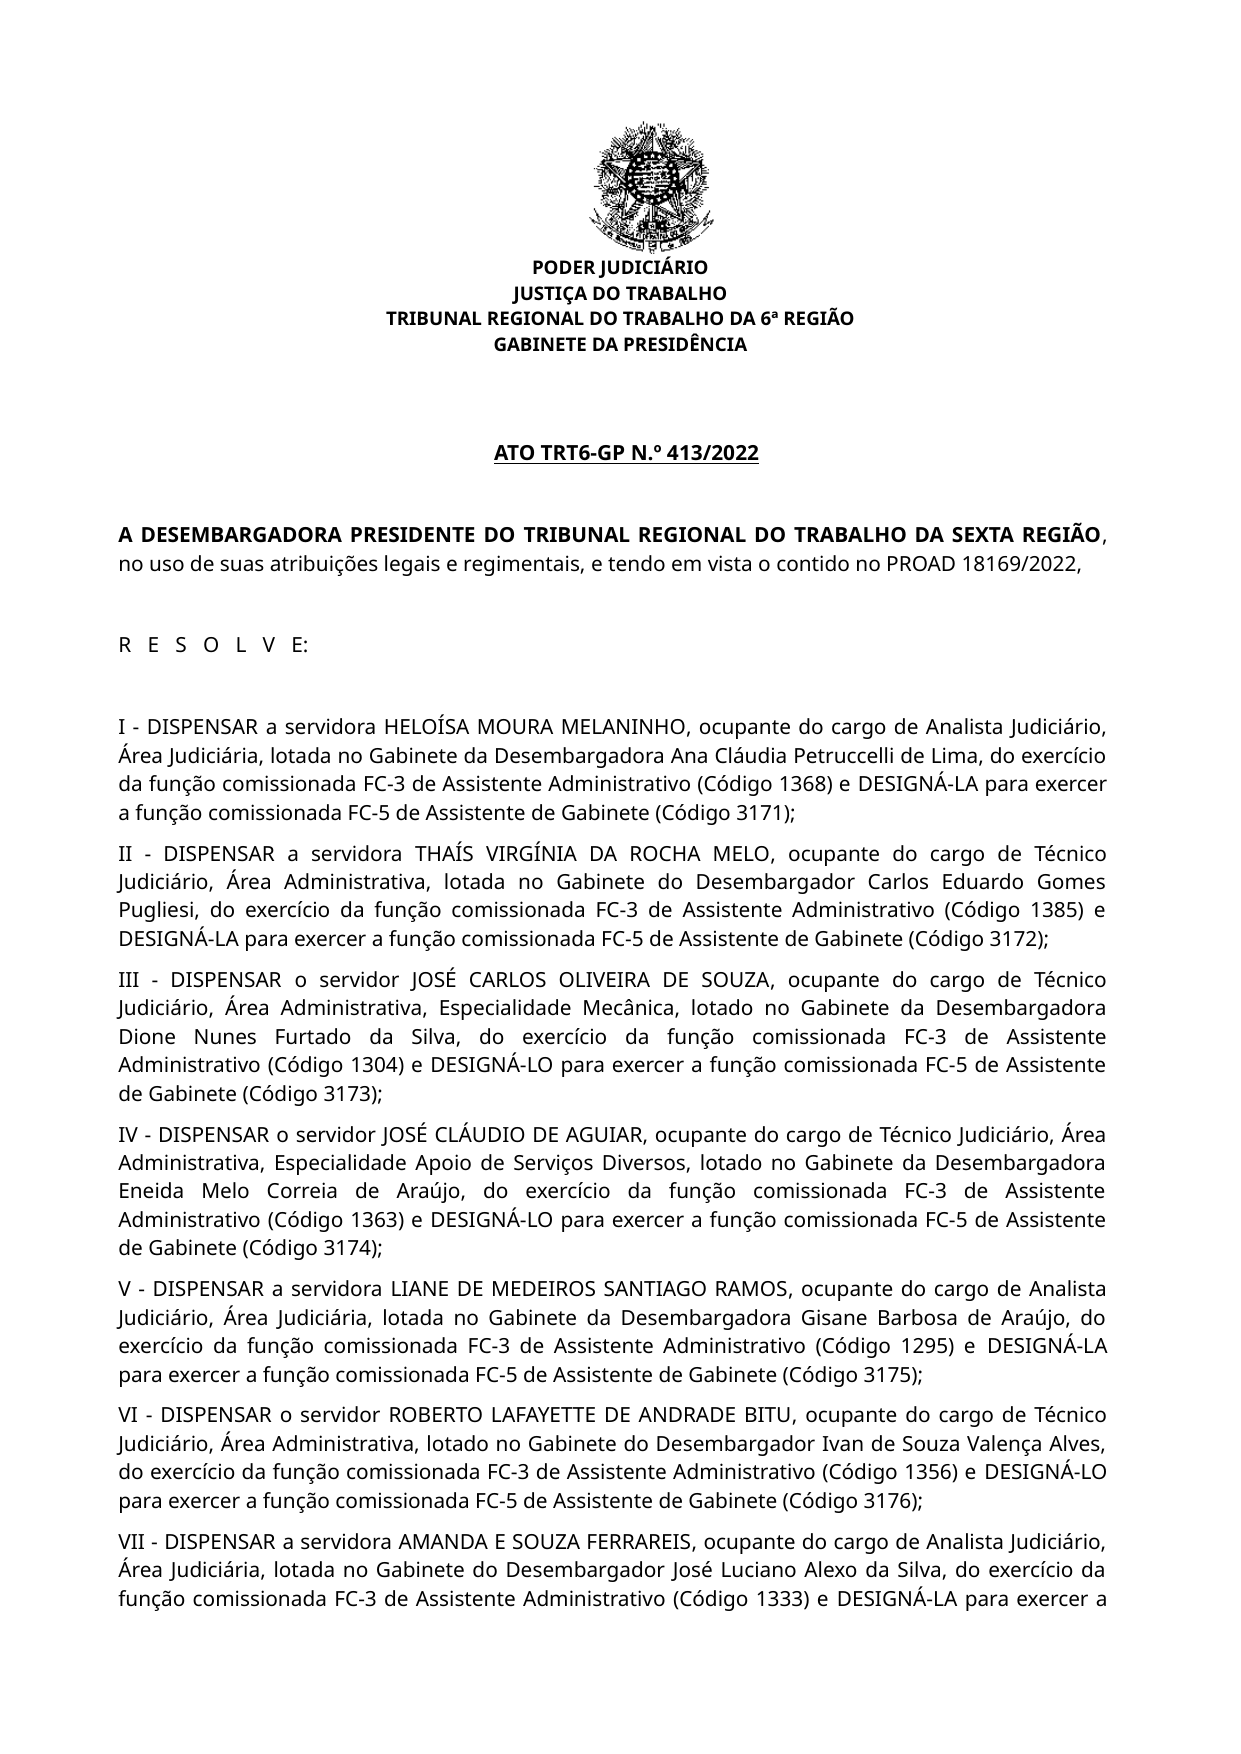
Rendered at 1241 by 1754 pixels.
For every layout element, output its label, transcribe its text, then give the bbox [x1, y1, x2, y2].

text PODER JUDICIÁRIO [118, 254, 1122, 280]
text IV - DISPENSAR o servidor JOSÉ CLÁUDIO DE AGUIAR, ocupante do cargo de Técnico Judiciário, Área Administrativa, Especialidade Apoio de Serviços Diversos, lotado no Gabinete da Desembargadora Eneida Melo Correia de Araújo, do exercício da função comissionada FC-3 de Assistente Administrativo (Código 1363) e DESIGNÁ-LO para exercer a função comissionada FC-5 de Assistente de Gabinete (Código 3174); [118, 1120, 1107, 1262]
text VI - DISPENSAR o servidor ROBERTO LAFAYETTE DE ANDRADE BITU, ocupante do cargo de Técnico Judiciário, Área Administrativa, lotado no Gabinete do Desembargador Ivan de Souza Valença Alves, do exercício da função comissionada FC-3 de Assistente Administrativo (Código 1356) e DESIGNÁ-LO para exercer a função comissionada FC-5 de Assistente de Gabinete (Código 3176); [118, 1401, 1107, 1514]
subtitle JUSTIÇA DO TRABALHO [118, 280, 1122, 306]
text I - DISPENSAR a servidora HELOÍSA MOURA MELANINHO, ocupante do cargo de Analista Judiciário, Área Judiciária, lotada no Gabinete da Desembargadora Ana Cláudia Petruccelli de Lima, do exercício da função comissionada FC-3 de Assistente Administrativo (Código 1368) e DESIGNÁ-LA para exercer a função comissionada FC-5 de Assistente de Gabinete (Código 3171); [118, 712, 1107, 826]
text VII - DISPENSAR a servidora AMANDA E SOUZA FERRAREIS, ocupante do cargo de Analista Judiciário, Área Judiciária, lotada no Gabinete do Desembargador José Luciano Alexo da Silva, do exercício da função comissionada FC-3 de Assistente Administrativo (Código 1333) e DESIGNÁ-LA para exercer a [118, 1527, 1107, 1612]
text TRIBUNAL REGIONAL DO TRABALHO DA 6ª REGIÃO [118, 306, 1122, 331]
text R E S O L V E: [118, 631, 1107, 659]
text III - DISPENSAR o servidor JOSÉ CARLOS OLIVEIRA DE SOUZA, ocupante do cargo de Técnico Judiciário, Área Administrativa, Especialidade Mecânica, lotado no Gabinete da Desembargadora Dione Nunes Furtado da Silva, do exercício da função comissionada FC-3 de Assistente Administrativo (Código 1304) e DESIGNÁ-LO para exercer a função comissionada FC-5 de Assistente de Gabinete (Código 3173); [118, 965, 1107, 1107]
picture [587, 118, 717, 255]
text V - DISPENSAR a servidora LIANE DE MEDEIROS SANTIAGO RAMOS, ocupante do cargo de Analista Judiciário, Área Judiciária, lotada no Gabinete da Desembargadora Gisane Barbosa de Araújo, do exercício da função comissionada FC-3 de Assistente Administrativo (Código 1295) e DESIGNÁ-LA para exercer a função comissionada FC-5 de Assistente de Gabinete (Código 3175); [118, 1274, 1107, 1388]
text ATO TRT6-GP N.º 413/2022 [118, 438, 1122, 467]
text GABINETE DA PRESIDÊNCIA [118, 331, 1122, 357]
text II - DISPENSAR a servidora THAÍS VIRGÍNIA DA ROCHA MELO, ocupante do cargo de Técnico Judiciário, Área Administrativa, lotada no Gabinete do Desembargador Carlos Eduardo Gomes Pugliesi, do exercício da função comissionada FC-3 de Assistente Administrativo (Código 1385) e DESIGNÁ-LA para exercer a função comissionada FC-5 de Assistente de Gabinete (Código 3172); [118, 839, 1107, 952]
text A DESEMBARGADORA PRESIDENTE DO TRIBUNAL REGIONAL DO TRABALHO DA SEXTA REGIÃO, no uso de suas atribuições legais e regimentais, e tendo em vista o contido no PROAD 18169/2022, [118, 520, 1107, 577]
